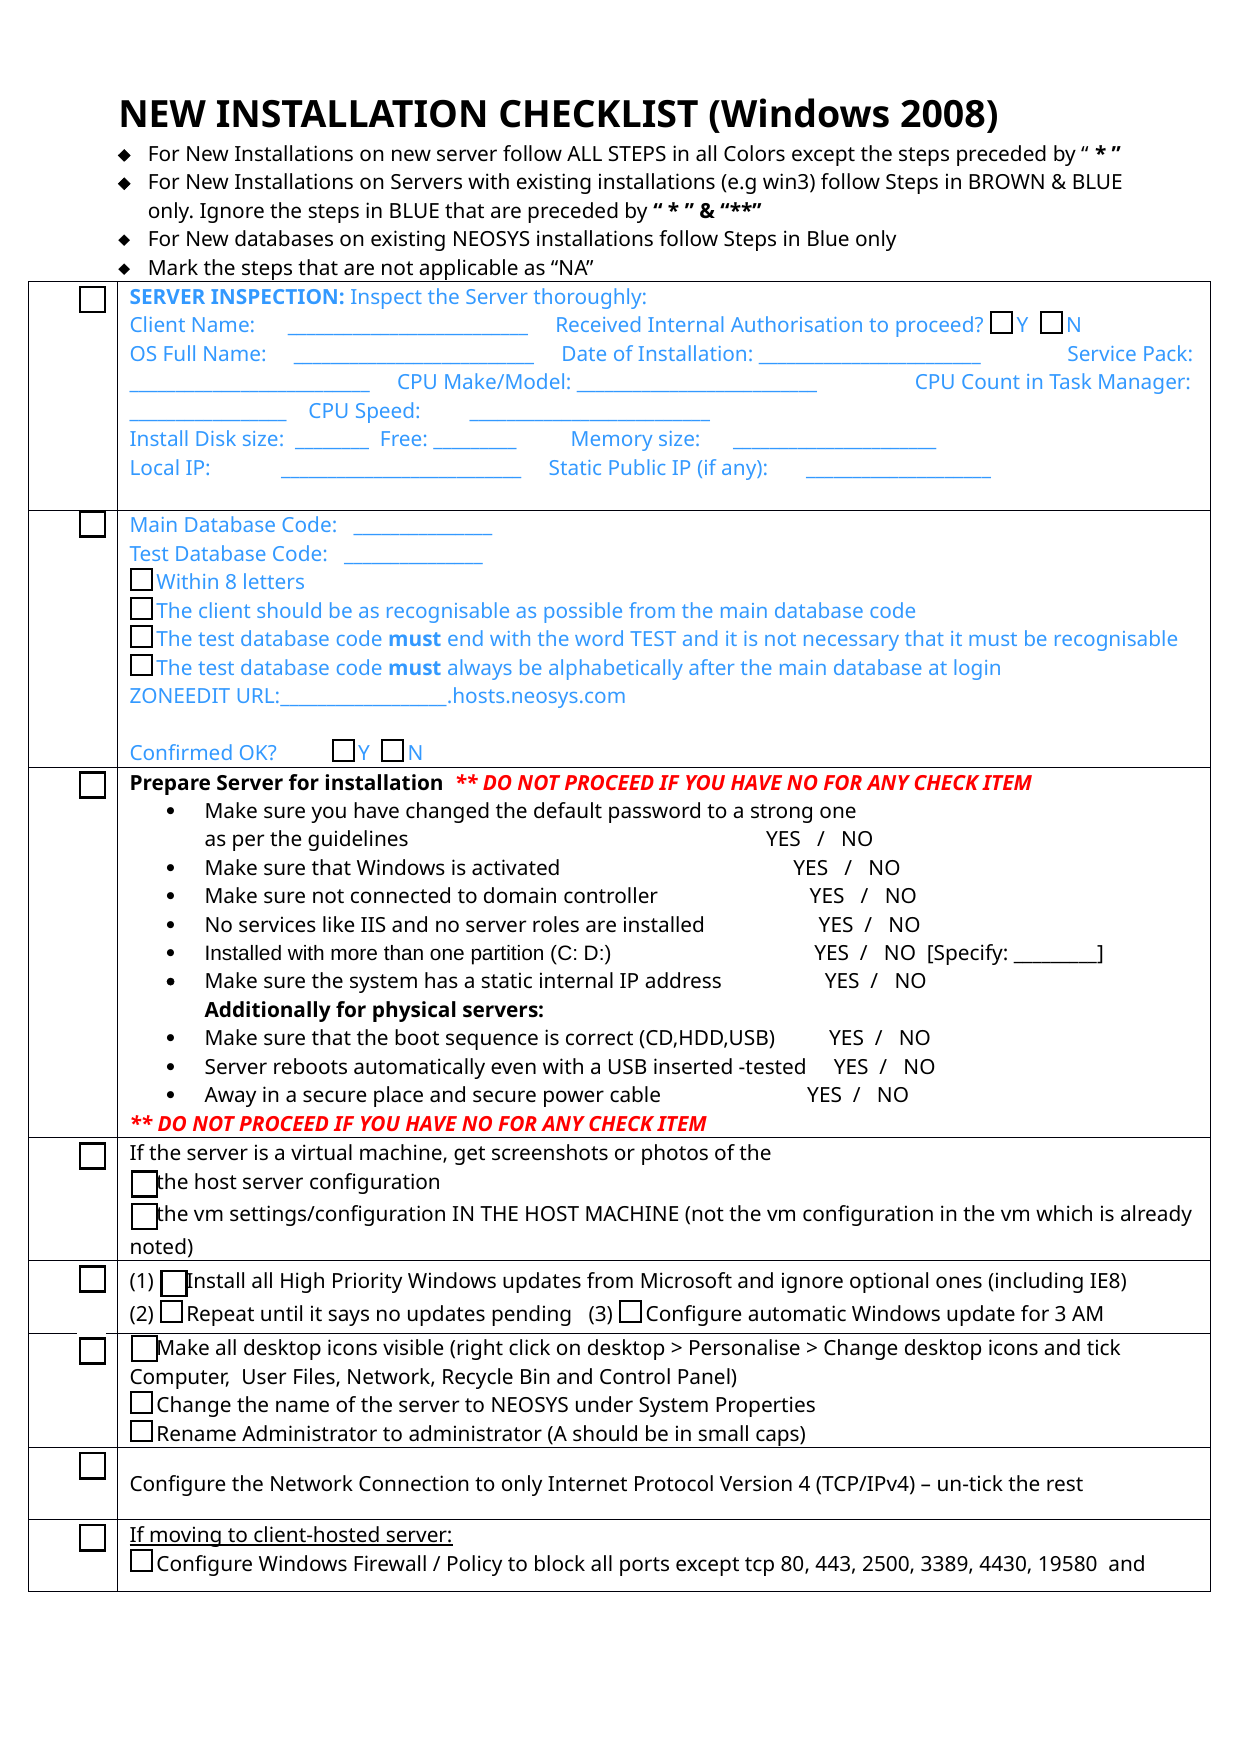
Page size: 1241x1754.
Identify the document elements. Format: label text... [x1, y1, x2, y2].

table_cell (1) Install all High Priority Windows updates from Microsoft and ignore optional ones (including IE8) (2) Repeat until it says no updates pending (3) Configure automatic Windows update for 3 AM [118, 1261, 1210, 1332]
table_header [29, 282, 117, 509]
table_cell If the server is a virtual machine, get screenshots or photos of the the host server configuration the vm settings/configuration IN THE HOST MACHINE (not the vm configuration in the vm which is already noted) [118, 1138, 1210, 1260]
table_header SERVER INSPECTION: Inspect the Server thoroughly: Client Name: __________________________ Received Internal Authorisation to proceed? Y N OS Full Name: __________________________ Date of Installation: ________________________ Service Pack: __________________________ CPU Make/Model: __________________________ CPU Count in Task Manager: _________________ CPU Speed: __________________________ Install Disk size: ________ Free: _________ Memory size: ______________________ Local IP: __________________________ Static Public IP (if any): ____________________ [118, 282, 1210, 509]
table_cell Main Database Code: _______________ Test Database Code: _______________ Within 8 letters The client should be as recognisable as possible from the main database code The test database code must end with the word TEST and it is not necessary that it must be recognisable The test database code must always be alphabetically after the main database at login ZONEEDIT URL:__________________.hosts.neosys.com Confirmed OK? Y N [118, 511, 1210, 767]
table_cell Prepare Server for installation ** DO NOT PROCEED IF YOU HAVE NO FOR ANY CHECK ITEM Make sure you have changed the default password to a strong one as per the guidelines YES / NO Make sure that Windows is activated YES / NO Make sure not connected to domain controller YES / NO No services like IIS and no server roles are installed YES / NO Installed with more than one partition (C: D:) YES / NO [Specify: _________] Make sure the system has a static internal IP address YES / NO Additionally for physical servers: Make sure that the boot sequence is correct (CD,HDD,USB) YES / NO Server reboots automatically even with a USB inserted -tested YES / NO Away in a secure place and secure power cable YES / NO ** DO NOT PROCEED IF YOU HAVE NO FOR ANY CHECK ITEM [118, 768, 1210, 1137]
list Mark the steps that are not applicable as “NA” [118, 253, 1167, 281]
table_cell [29, 1261, 117, 1332]
table_cell [29, 1520, 117, 1591]
table_cell Make all desktop icons visible (right click on desktop > Personalise > Change desktop icons and tick Computer, User Files, Network, Recycle Bin and Control Panel) Change the name of the server to NEOSYS under System Properties Rename Administrator to administrator (A should be in small caps) [118, 1334, 1210, 1447]
table_cell [29, 1448, 117, 1519]
table_cell [29, 768, 117, 1137]
list For New Installations on Servers with existing installations (e.g win3) follow Steps in BROWN & BLUE only. Ignore the steps in BLUE that are preceded by “ * ” & “**” [118, 167, 1167, 224]
table_cell [29, 1334, 117, 1447]
table_cell [29, 1138, 117, 1260]
list For New databases on existing NEOSYS installations follow Steps in Blue only [118, 224, 1167, 253]
table_cell [29, 511, 117, 767]
list For New Installations on new server follow ALL STEPS in all Colors except the steps preceded by “ * ” [118, 139, 1167, 167]
text NEW INSTALLATION CHECKLIST (Windows 2008) [118, 88, 1167, 139]
table_cell If moving to client-hosted server: Configure Windows Firewall / Policy to block all ports except tcp 80, 443, 2500, 3389, 4430, 19580 and [118, 1520, 1210, 1591]
table_cell Configure the Network Connection to only Internet Protocol Version 4 (TCP/IPv4) – un-tick the rest [118, 1448, 1210, 1519]
